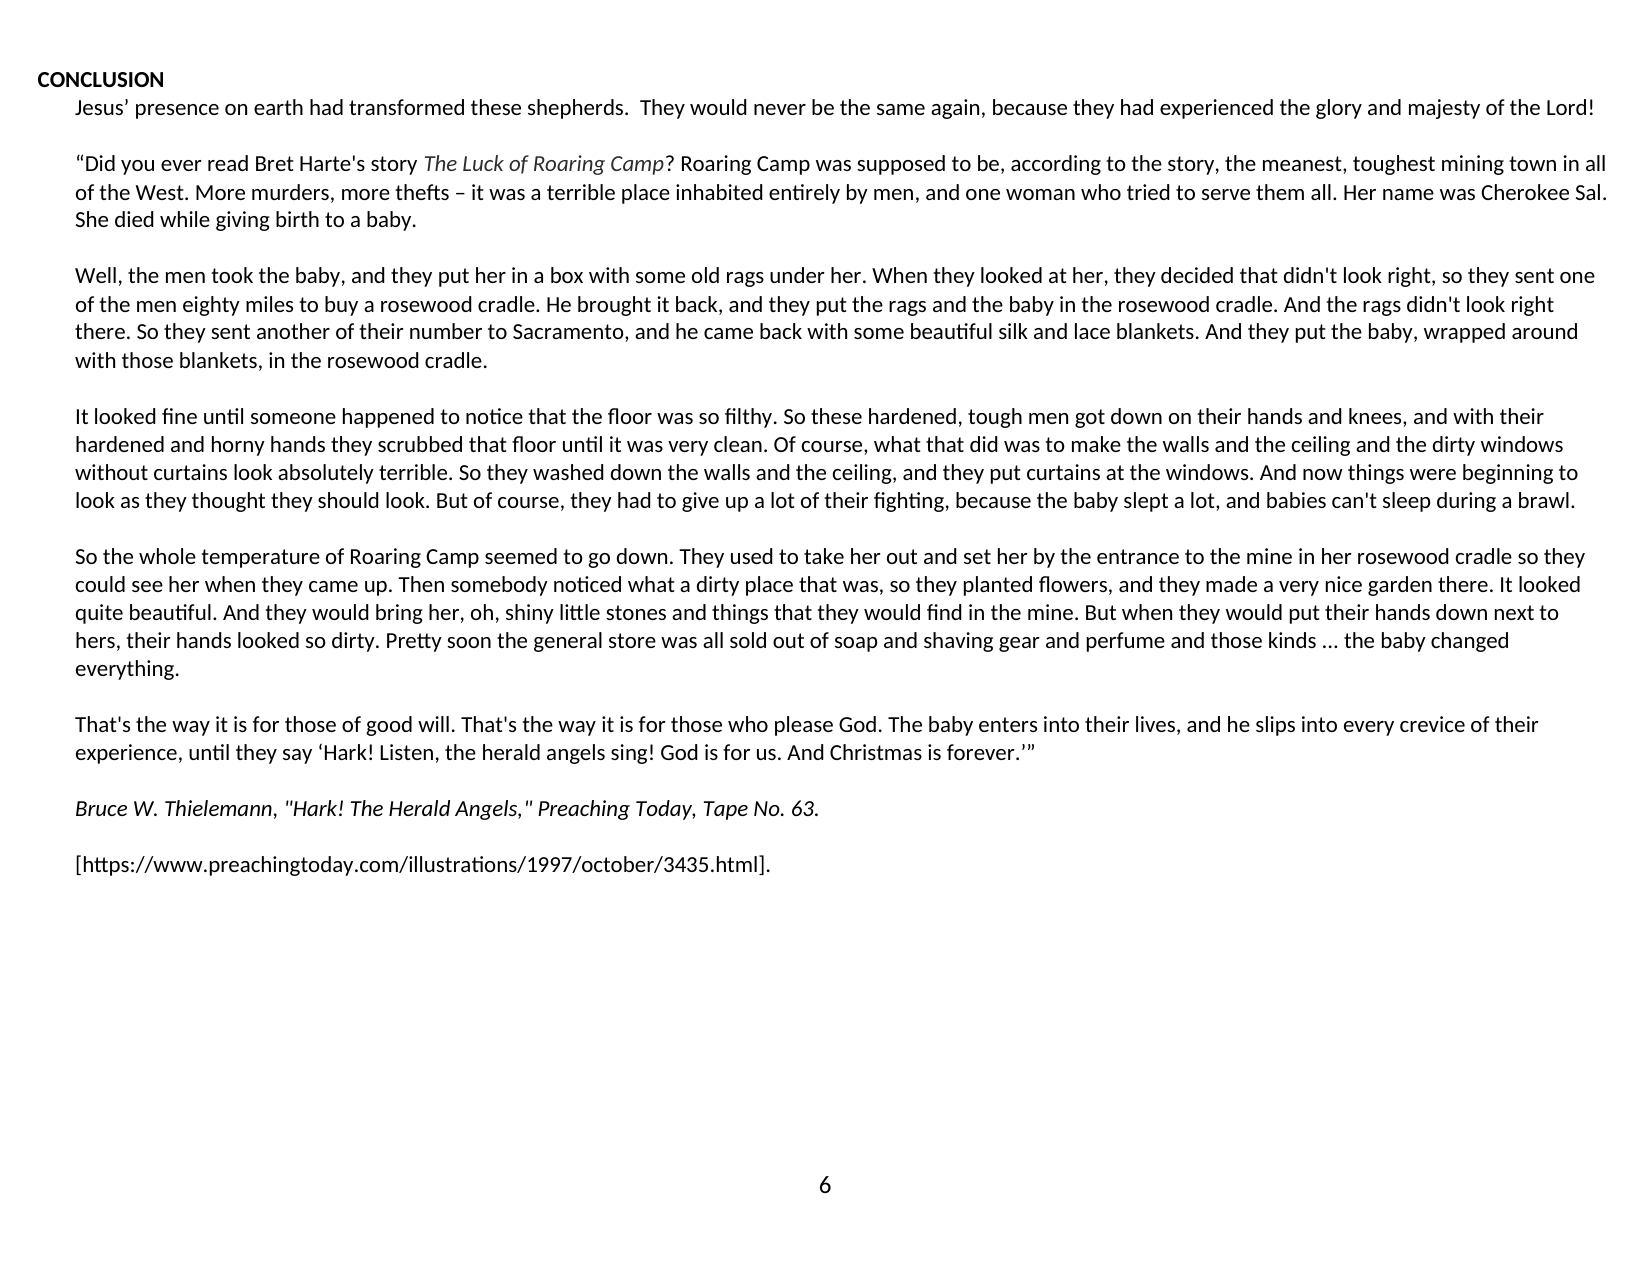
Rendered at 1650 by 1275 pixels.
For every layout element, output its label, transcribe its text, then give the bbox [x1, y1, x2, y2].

text Bruce W. Thielemann, "Hark! The Herald Angels," Preaching Today, Tape No. 63. [75, 794, 1612, 822]
text [https://www.preachingtoday.com/illustrations/1997/october/3435.html]. [75, 850, 1612, 878]
text CONCLUSION [37, 66, 1612, 93]
text That's the way it is for those of good will. That's the way it is for those who please God. The baby enters into their lives, and he slips into every crevice of their experience, until they say ‘Hark! Listen, the herald angels sing! God is for us. And Christmas is forever.’” [75, 710, 1612, 766]
text So the whole temperature of Roaring Camp seemed to go down. They used to take her out and set her by the entrance to the mine in her rosewood cradle so they could see her when they came up. Then somebody noticed what a dirty place that was, so they planted flowers, and they made a very nice garden there. It looked quite beautiful. And they would bring her, oh, shiny little stones and things that they would find in the mine. But when they would put their hands down next to hers, their hands looked so dirty. Pretty soon the general store was all sold out of soap and shaving gear and perfume and those kinds ... the baby changed everything. [75, 542, 1612, 682]
text “Did you ever read Bret Harte's story The Luck of Roaring Camp? Roaring Camp was supposed to be, according to the story, the meanest, toughest mining town in all of the West. More murders, more thefts – it was a terrible place inhabited entirely by men, and one woman who tried to serve them all. Her name was Cherokee Sal. She died while giving birth to a baby. [75, 149, 1612, 234]
text Well, the men took the baby, and they put her in a box with some old rags under her. When they looked at her, they decided that didn't look right, so they sent one of the men eighty miles to buy a rosewood cradle. He brought it back, and they put the rags and the baby in the rosewood cradle. And the rags didn't look right there. So they sent another of their number to Sacramento, and he came back with some beautiful silk and lace blankets. And they put the baby, wrapped around with those blankets, in the rosewood cradle. [75, 262, 1612, 374]
text It looked fine until someone happened to notice that the floor was so filthy. So these hardened, tough men got down on their hands and knees, and with their hardened and horny hands they scrubbed that floor until it was very clean. Of course, what that did was to make the walls and the ceiling and the dirty windows without curtains look absolutely terrible. So they washed down the walls and the ceiling, and they put curtains at the windows. And now things were beginning to look as they thought they should look. But of course, they had to give up a lot of their fighting, because the baby slept a lot, and babies can't sleep during a brawl. [75, 402, 1612, 514]
text Jesus’ presence on earth had transformed these shepherds. They would never be the same again, because they had experienced the glory and majesty of the Lord! [75, 93, 1612, 122]
